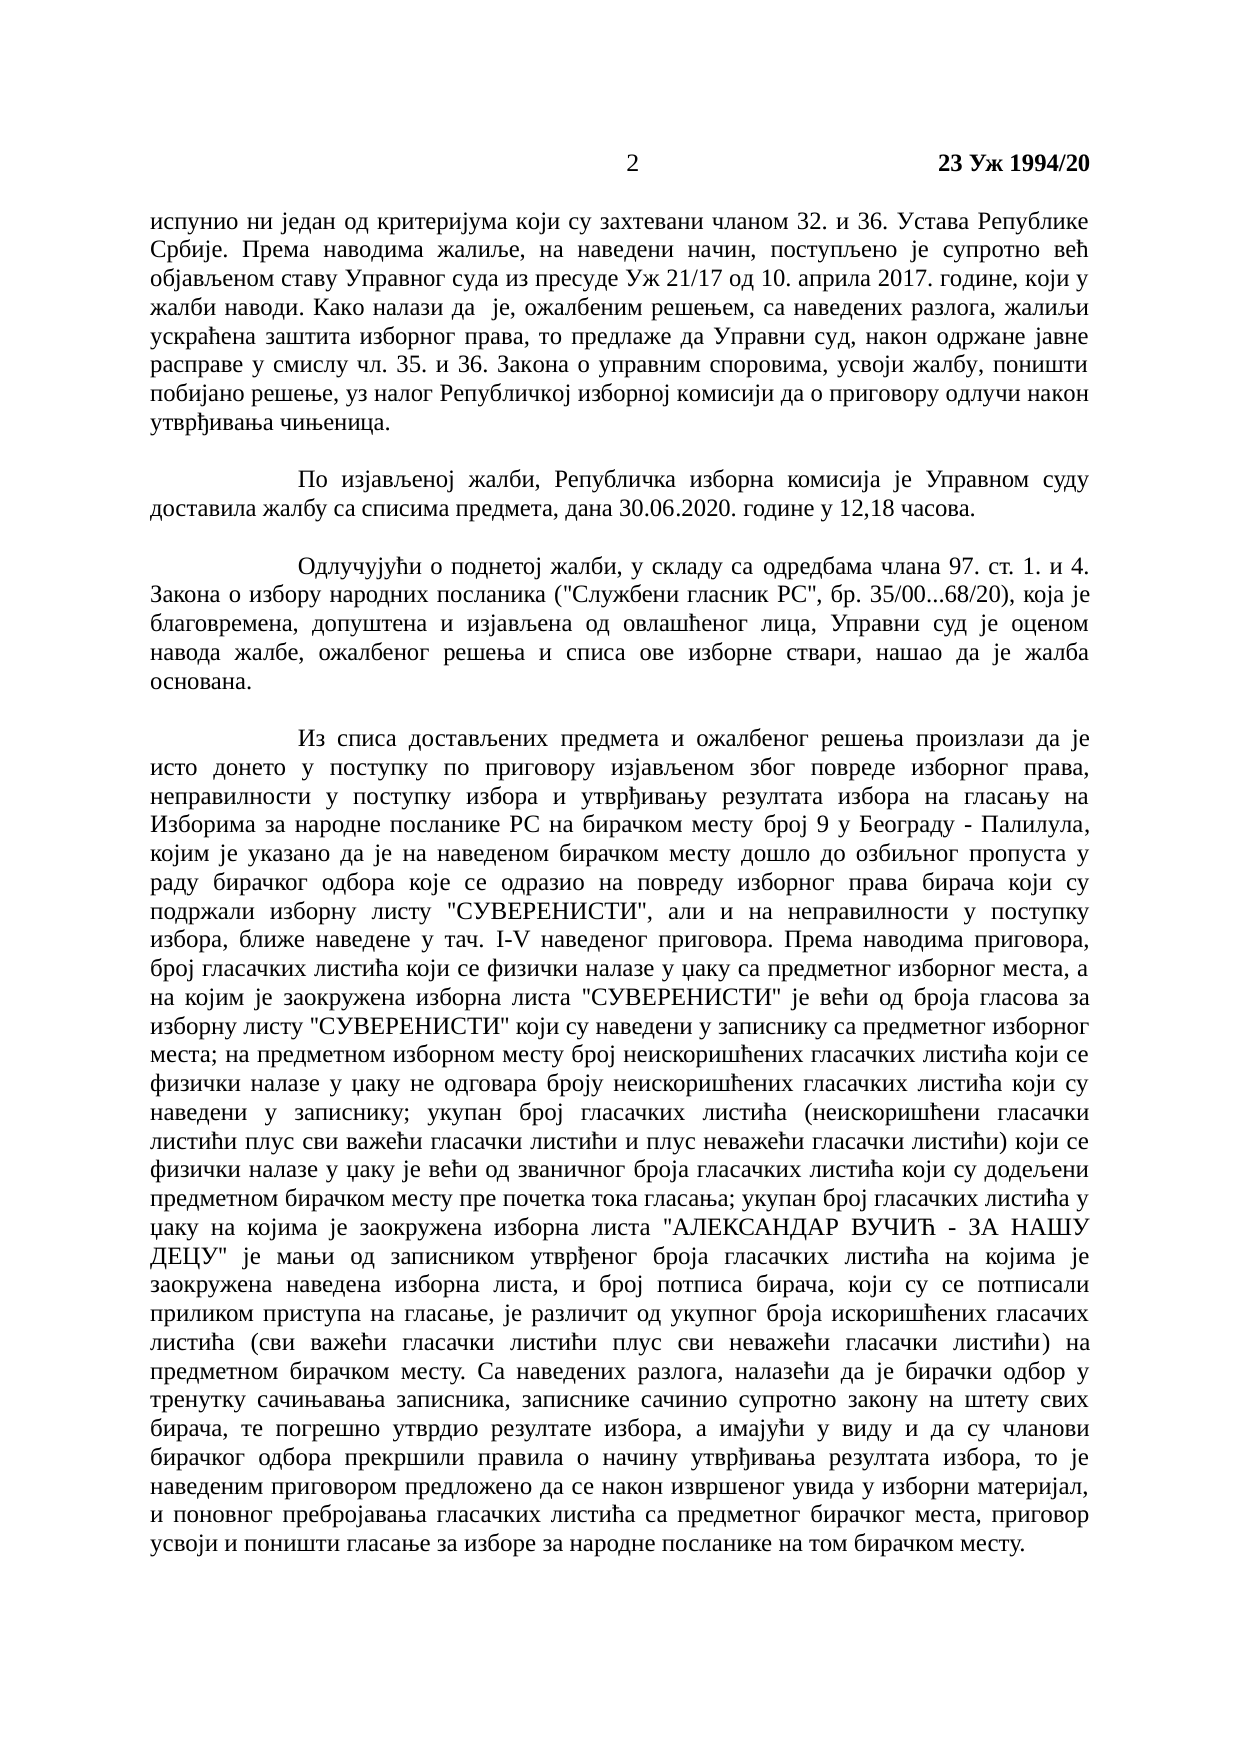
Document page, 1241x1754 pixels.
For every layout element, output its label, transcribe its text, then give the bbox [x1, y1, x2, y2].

text Одлучујући о поднетој жалби, у складу са одредбама члана 97. ст. 1. и 4. Закона о избору народних посланика (''Службени гласник РС'', бр. 35/00...68/20), која је благовремена, допуштена и изјављена од овлашћеног лица, Управни суд је оценом навода жалбе, ожалбеног решења и списа ове изборне ствари, нашао да је жалба основана. [150, 551, 1090, 694]
text Из списа достављених предмета и ожалбеног решења произлази да је исто донето у поступку по приговору изјављеном због повреде изборног права, неправилности у поступку избора и утврђивању резултата избора на гласању на Изборима за народне посланике РС на бирачком месту број 9 у Београду - Палилула, којим је указано да је на наведеном бирачком месту дошло до озбиљног пропуста у раду бирачког одбора које се одразио на повреду изборног права бирача који су подржали изборну листу ''СУВЕРЕНИСТИ'', али и на неправилности у поступку избора, ближе наведене у тач. I-V наведеног приговора. Према наводима приговора, број гласачких листића који се физички налазе у џаку са предметног изборног места, а на којим је заокружена изборна листа ''СУВЕРЕНИСТИ'' је већи од броја гласова за изборну листу ''СУВЕРЕНИСТИ'' који су наведени у записнику са предметног изборног места; на предметном изборном месту број неискоришћених гласачких листића који се физички налазе у џаку не одговара броју неискоришћених гласачких листића који су наведени у записнику; укупан број гласачких листића (неискоришћени гласачки листићи плус сви важећи гласачки листићи и плус неважећи гласачки листићи) који се физички налазе у џаку је већи од званичног броја гласачких листића који су додељени предметном бирачком месту пре почетка тока гласања; укупан број гласачких листића у џаку на којима је заокружена изборна листа ''АЛЕКСАНДАР ВУЧИЋ - ЗА НАШУ ДЕЦУ'' је мањи од записником утврђеног броја гласачких листића на којима је заокружена наведена изборна листа, и број потписа бирача, који су се потписали приликом приступа на гласање, је различит од укупног броја искоришћених гласачих листића (сви важећи гласачки листићи плус сви неважећи гласачки листићи) на предметном бирачком месту. Са наведених разлога, налазећи да је бирачки одбор у тренутку сачињавања записника, записнике сачинио супротно закону на штету свих бирача, те погрешно утврдио резултате избора, а имајући у виду и да су чланови бирачког одбора прекршили правила о начину утврђивања резултата избора, то је наведеним приговором предложено да се након извршеног увида у изборни материјал, и поновног пребројавања гласачких листића са предметног бирачког места, приговор усвоји и поништи гласање за изборе за народне посланике на том бирачком месту. [150, 723, 1090, 1557]
text испунио ни један од критеријума који су захтевани чланом 32. и 36. Устава Републике Србије. Према наводима жалиље, на наведени начин, поступљено је супротно већ објављеном ставу Управног суда из пресуде Уж 21/17 од 10. априла 2017. године, који у жалби наводи. Како налази да је, ожалбеним решењем, са наведених разлога, жалиљи ускраћена заштита изборног права, то предлаже да Управни суд, након одржане јавне расправе у смислу чл. 35. и 36. Закона о управним споровима, усвоји жалбу, поништи побијано решење, уз налог Републичкој изборној комисији да о приговору одлучи након утврђивања чињеница. [150, 206, 1090, 436]
text По изјављеној жалби, Републичка изборна комисија је Управном суду доставила жалбу са списима предмета, дана 30.06.2020. године у 12,18 часова. [150, 464, 1090, 522]
